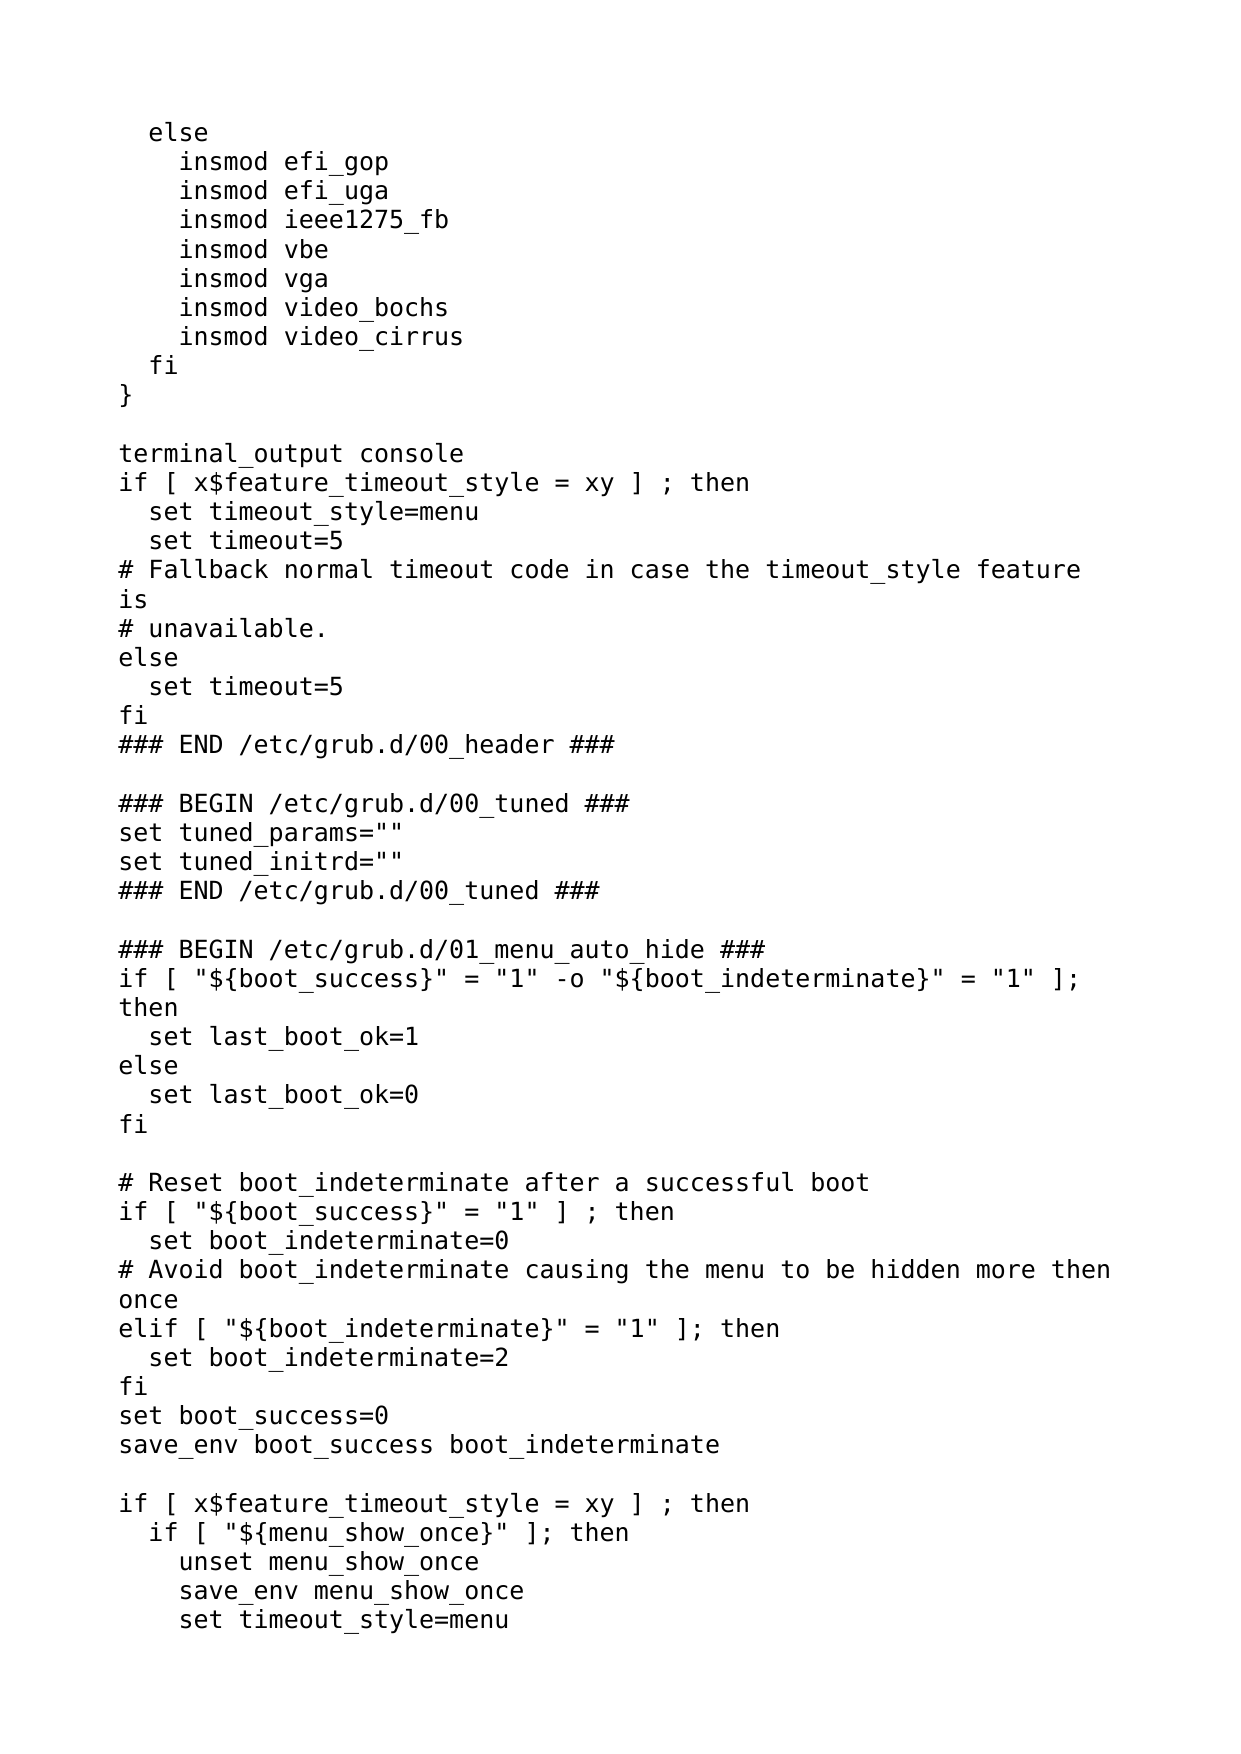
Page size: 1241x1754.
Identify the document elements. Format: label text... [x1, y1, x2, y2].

text else insmod efi_gop insmod efi_uga insmod ieee1275_fb insmod vbe insmod vga insmod video_bochs insmod video_cirrus fi } terminal_output console if [ x$feature_timeout_style = xy ] ; then set timeout_style=menu set timeout=5 # Fallback normal timeout code in case the timeout_style feature is # unavailable. else set timeout=5 fi ### END /etc/grub.d/00_header ### ### BEGIN /etc/grub.d/00_tuned ### set tuned_params="" set tuned_initrd="" ### END /etc/grub.d/00_tuned ### ### BEGIN /etc/grub.d/01_menu_auto_hide ### if [ "${boot_success}" = "1" -o "${boot_indeterminate}" = "1" ]; then set last_boot_ok=1 else set last_boot_ok=0 fi # Reset boot_indeterminate after a successful boot if [ "${boot_success}" = "1" ] ; then set boot_indeterminate=0 # Avoid boot_indeterminate causing the menu to be hidden more then once elif [ "${boot_indeterminate}" = "1" ]; then set boot_indeterminate=2 fi set boot_success=0 save_env boot_success boot_indeterminate if [ x$feature_timeout_style = xy ] ; then if [ "${menu_show_once}" ]; then unset menu_show_once save_env menu_show_once set timeout_style=menu [118, 118, 1122, 1635]
